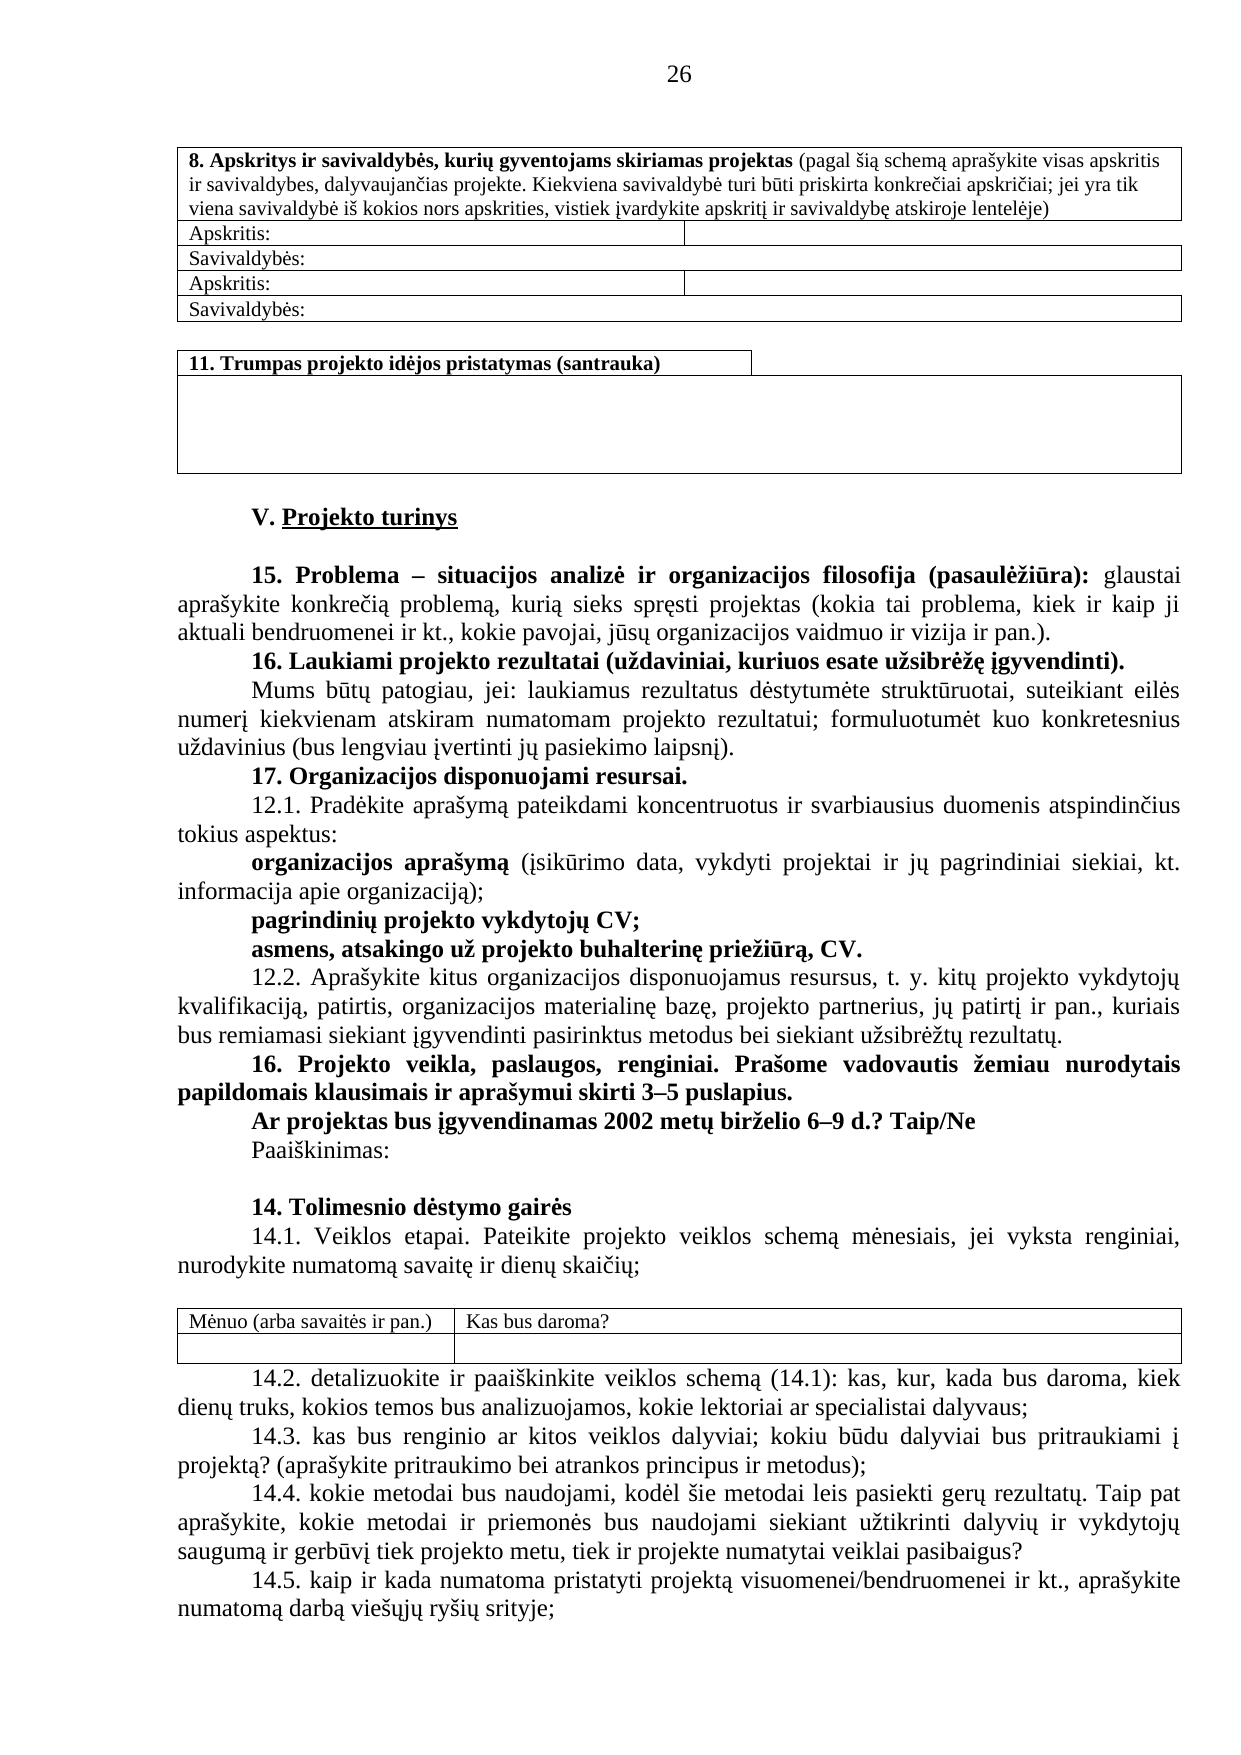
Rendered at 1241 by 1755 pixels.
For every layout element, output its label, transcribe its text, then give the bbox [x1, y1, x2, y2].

table_cell [455, 1334, 1181, 1362]
text 16. Laukiami projekto rezultatai (uždaviniai, kuriuos esate užsibrėžę įgyvendinti). [177, 646, 1181, 675]
text 12.1. Pradėkite aprašymą pateikdami koncentruotus ir svarbiausius duomenis atspindinčius tokius aspektus: [177, 790, 1181, 847]
table_cell [685, 221, 1181, 245]
table_cell Savivaldybės: [178, 296, 1181, 321]
table_cell [178, 1334, 454, 1362]
table_header 8. Apskritys ir savivaldybės, kurių gyventojams skiriamas projektas (pagal šią schemą aprašykite visas apskritis ir savivaldybes, dalyvaujančias projekte. Kiekviena savivaldybė turi būti priskirta konkrečiai apskričiai; jei yra tik viena savivaldybė iš kokios nors apskrities, vistiek įvardykite apskritį ir savivaldybę atskiroje lentelėje) [178, 148, 1181, 220]
text 12.2. Aprašykite kitus organizacijos disponuojamus resursus, t. y. kitų projekto vykdytojų kvalifikaciją, patirtis, organizacijos materialinę bazę, projekto partnerius, jų patirtį ir pan., kuriais bus remiamasi siekiant įgyvendinti pasirinktus metodus bei siekiant užsibrėžtų rezultatų. [177, 962, 1181, 1049]
table_cell [685, 271, 1181, 295]
text Mums būtų patogiau, jei: laukiamus rezultatus dėstytumėte struktūruotai, suteikiant eilės numerį kiekvienam atskiram numatomam projekto rezultatui; formuluotumėt kuo konkretesnius uždavinius (bus lengviau įvertinti jų pasiekimo laipsnį). [177, 675, 1181, 761]
text 15. Problema – situacijos analizė ir organizacijos filosofija (pasaulėžiūra): glaustai aprašykite konkrečią problemą, kurią sieks spręsti projektas (kokia tai problema, kiek ir kaip ji aktuali bendruomenei ir kt., kokie pavojai, jūsų organizacijos vaidmuo ir vizija ir pan.). [177, 560, 1181, 646]
text Paaiškinimas: [177, 1135, 1181, 1164]
table_cell Savivaldybės: [178, 246, 1181, 270]
text organizacijos aprašymą (įsikūrimo data, vykdyti projektai ir jų pagrindiniai siekiai, kt. informacija apie organizaciją); [177, 847, 1181, 905]
text V. Projekto turinys [177, 502, 1181, 531]
text pagrindinių projekto vykdytojų CV; [177, 905, 1181, 934]
text 16. Projekto veikla, paslaugos, renginiai. Prašome vadovautis žemiau nurodytais papildomais klausimais ir aprašymui skirti 3–5 puslapius. [177, 1049, 1181, 1106]
table_header [752, 350, 1181, 375]
text asmens, atsakingo už projekto buhalterinę priežiūrą, CV. [177, 934, 1181, 962]
table_cell Apskritis: [178, 271, 684, 295]
text 14.5. kaip ir kada numatoma pristatyti projektą visuomenei/bendruomenei ir kt., aprašykite numatomą darbą viešųjų ryšių srityje; [177, 1565, 1181, 1622]
table_header Kas bus daroma? [455, 1309, 1181, 1333]
text 14. Tolimesnio dėstymo gairės [177, 1192, 1181, 1221]
text 14.1. Veiklos etapai. Pateikite projekto veiklos schemą mėnesiais, jei vyksta renginiai, nurodykite numatomą savaitę ir dienų skaičių; [177, 1221, 1181, 1279]
text 14.4. kokie metodai bus naudojami, kodėl šie metodai leis pasiekti gerų rezultatų. Taip pat aprašykite, kokie metodai ir priemonės bus naudojami siekiant užtikrinti dalyvių ir vykdytojų saugumą ir gerbūvį tiek projekto metu, tiek ir projekte numatytai veiklai pasibaigus? [177, 1478, 1181, 1565]
text Ar projektas bus įgyvendinamas 2002 metų birželio 6–9 d.? Taip/Ne [177, 1106, 1181, 1135]
table_header Mėnuo (arba savaitės ir pan.) [178, 1309, 454, 1333]
table_cell Apskritis: [178, 221, 684, 245]
text 17. Organizacijos disponuojami resursai. [177, 761, 1181, 790]
text 14.2. detalizuokite ir paaiškinkite veiklos schemą (14.1): kas, kur, kada bus daroma, kiek dienų truks, kokios temos bus analizuojamos, kokie lektoriai ar specialistai dalyvaus; [177, 1364, 1181, 1421]
table_cell [178, 376, 1181, 473]
text 14.3. kas bus renginio ar kitos veiklos dalyviai; kokiu būdu dalyviai bus pritraukiami į projektą? (aprašykite pritraukimo bei atrankos principus ir metodus); [177, 1421, 1181, 1478]
table_header 11. Trumpas projekto idėjos pristatymas (santrauka) [178, 351, 751, 375]
